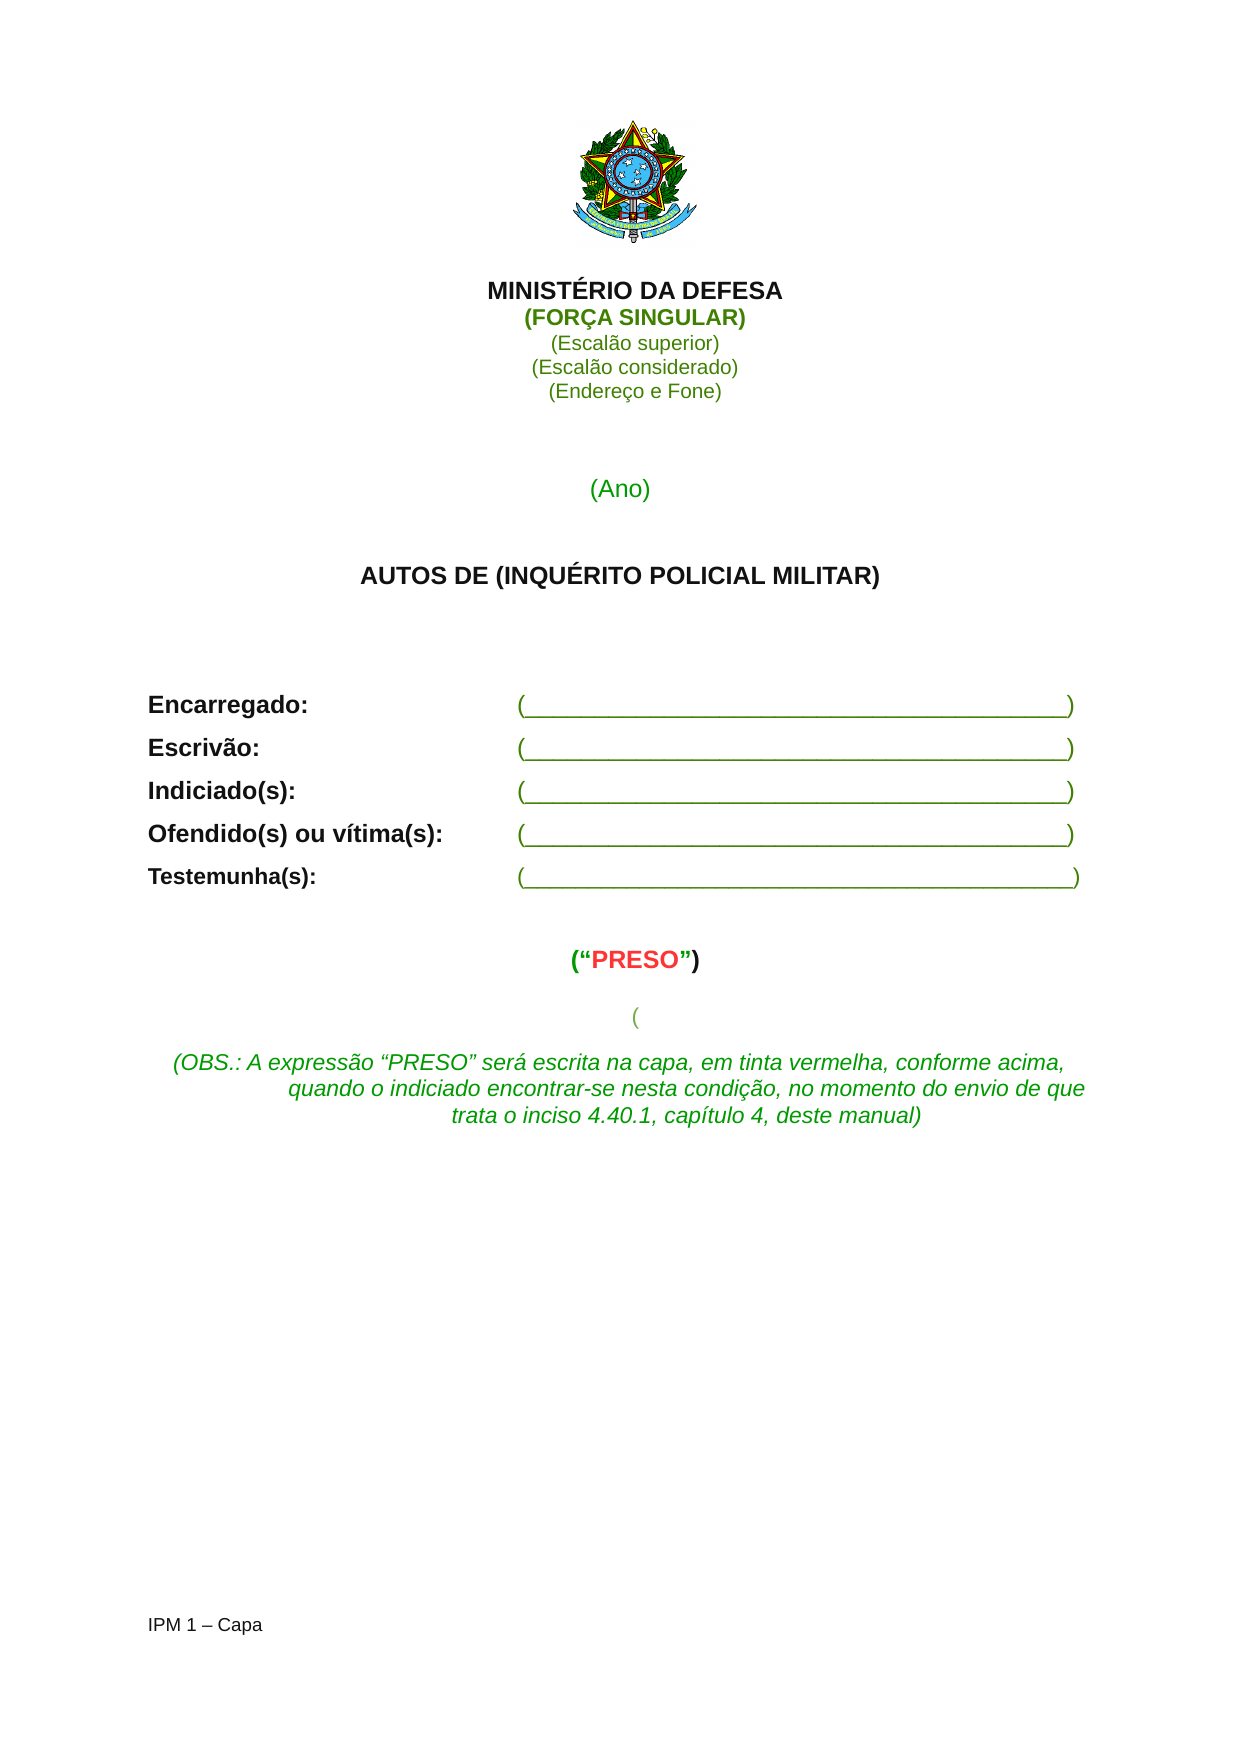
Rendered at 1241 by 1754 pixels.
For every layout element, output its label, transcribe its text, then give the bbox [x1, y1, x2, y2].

text ( [148, 1003, 1093, 1029]
text AUTOS DE (INQUÉRITO POLICIAL MILITAR) [148, 561, 1093, 589]
text (Endereço e Fone) [148, 379, 1093, 403]
text (OBS.: A expressão “PRESO” será escrita na capa, em tinta vermelha, conforme acima, quando o indiciado encontrar-se nesta condição, no momento do envio de que trata o inciso 4.40.1, capítulo 4, deste manual) [148, 1049, 1093, 1128]
text Ofendido(s) ou vítima(s): (_______________________________________) [148, 819, 1093, 848]
text (FORÇA SINGULAR) [148, 304, 1093, 331]
text Testemunha(s): (___________________________________________) [148, 863, 1093, 889]
text (Escalão considerado) [148, 355, 1093, 379]
text (“PRESO”) [148, 945, 1093, 974]
text Escrivão: (_______________________________________) [148, 733, 1093, 762]
text Indiciado(s): (_______________________________________) [148, 776, 1093, 805]
text (Escalão superior) [148, 331, 1093, 355]
picture [572, 118, 699, 247]
text Encarregado: (_______________________________________) [148, 690, 1093, 719]
text MINISTÉRIO DA DEFESA [148, 276, 1093, 304]
text (Ano) [148, 474, 1093, 503]
